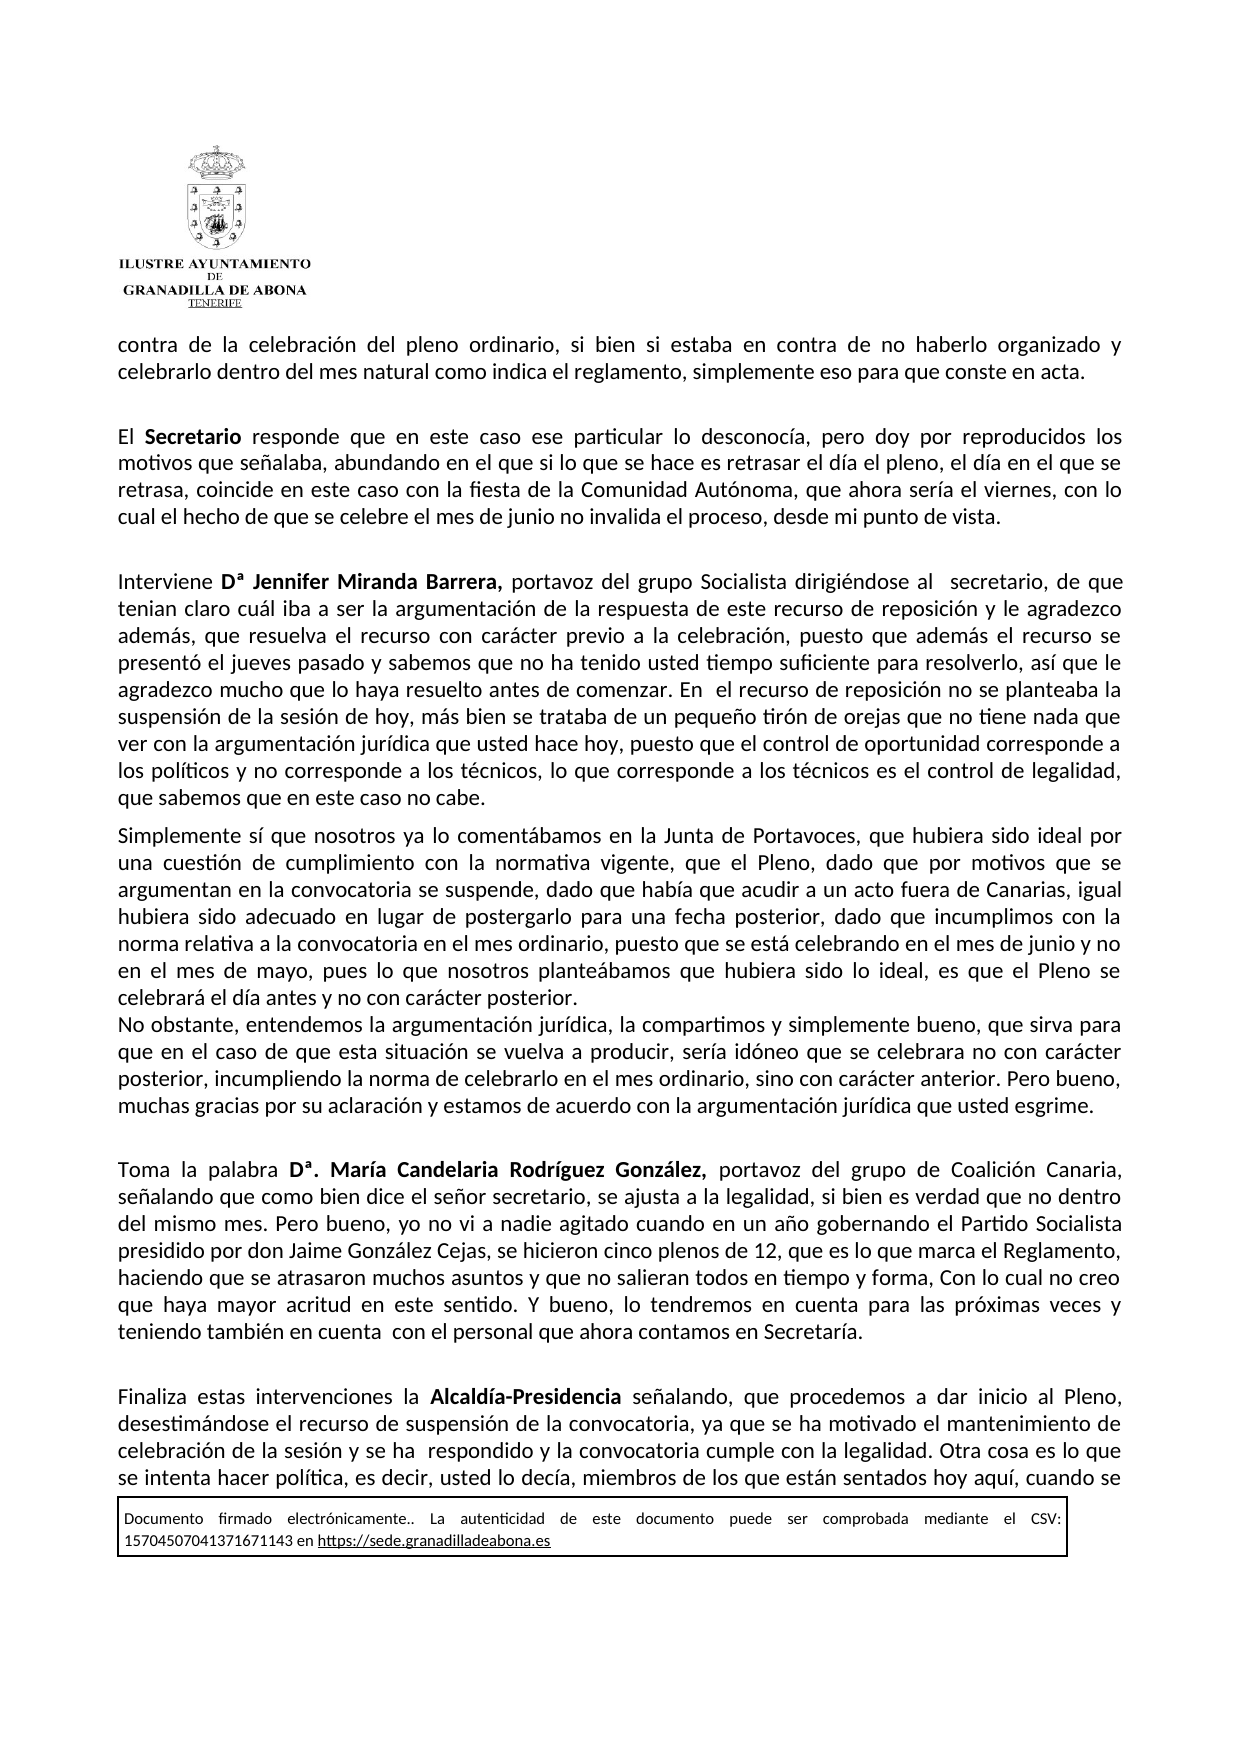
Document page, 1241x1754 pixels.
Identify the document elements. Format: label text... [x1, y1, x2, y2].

text No obstante, entendemos la argumentación jurídica, la compartimos y simplemente bueno, que sirva para que en el caso de que esta situación se vuelva a producir, sería idóneo que se celebrara no con carácter posterior, incumpliendo la norma de celebrarlo en el mes ordinario, sino con carácter anterior. Pero bueno, muchas gracias por su aclaración y estamos de acuerdo con la argumentación jurídica que usted esgrime. [118, 1011, 1124, 1119]
text Interviene Dª Jennifer Miranda Barrera, portavoz del grupo Socialista dirigiéndose al secretario, de que tenian claro cuál iba a ser la argumentación de la respuesta de este recurso de reposición y le agradezco además, que resuelva el recurso con carácter previo a la celebración, puesto que además el recurso se presentó el jueves pasado y sabemos que no ha tenido usted tiempo suficiente para resolverlo, así que le agradezco mucho que lo haya resuelto antes de comenzar. En el recurso de reposición no se planteaba la suspensión de la sesión de hoy, más bien se trataba de un pequeño tirón de orejas que no tiene nada que ver con la argumentación jurídica que usted hace hoy, puesto que el control de oportunidad corresponde a los políticos y no corresponde a los técnicos, lo que corresponde a los técnicos es el control de legalidad, que sabemos que en este caso no cabe. [118, 568, 1124, 811]
text Finaliza estas intervenciones la Alcaldía-Presidencia señalando, que procedemos a dar inicio al Pleno, desestimándose el recurso de suspensión de la convocatoria, ya que se ha motivado el mantenimiento de celebración de la sesión y se ha respondido y la convocatoria cumple con la legalidad. Otra cosa es lo que se intenta hacer política, es decir, usted lo decía, miembros de los que están sentados hoy aquí, cuando se [118, 1383, 1124, 1491]
text Simplemente sí que nosotros ya lo comentábamos en la Junta de Portavoces, que hubiera sido ideal por una cuestión de cumplimiento con la normativa vigente, que el Pleno, dado que por motivos que se argumentan en la convocatoria se suspende, dado que había que acudir a un acto fuera de Canarias, igual hubiera sido adecuado en lugar de postergarlo para una fecha posterior, dado que incumplimos con la norma relativa a la convocatoria en el mes ordinario, puesto que se está celebrando en el mes de junio y no en el mes de mayo, pues lo que nosotros planteábamos que hubiera sido lo ideal, es que el Pleno se celebrará el día antes y no con carácter posterior. [118, 822, 1124, 1011]
text El Secretario responde que en este caso ese particular lo desconocía, pero doy por reproducidos los motivos que señalaba, abundando en el que si lo que se hace es retrasar el día el pleno, el día en el que se retrasa, coincide en este caso con la fiesta de la Comunidad Autónoma, que ahora sería el viernes, con lo cual el hecho de que se celebre el mes de junio no invalida el proceso, desde mi punto de vista. [118, 423, 1124, 530]
text contra de la celebración del pleno ordinario, si bien si estaba en contra de no haberlo organizado y celebrarlo dentro del mes natural como indica el reglamento, simplemente eso para que conste en acta. [118, 331, 1124, 385]
text Toma la palabra Dª. María Candelaria Rodríguez González, portavoz del grupo de Coalición Canaria, señalando que como bien dice el señor secretario, se ajusta a la legalidad, si bien es verdad que no dentro del mismo mes. Pero bueno, yo no vi a nadie agitado cuando en un año gobernando el Partido Socialista presidido por don Jaime González Cejas, se hicieron cinco plenos de 12, que es lo que marca el Reglamento, haciendo que se atrasaron muchos asuntos y que no salieran todos en tiempo y forma, Con lo cual no creo que haya mayor acritud en este sentido. Y bueno, lo tendremos en cuenta para las próximas veces y teniendo también en cuenta con el personal que ahora contamos en Secretaría. [118, 1156, 1124, 1345]
